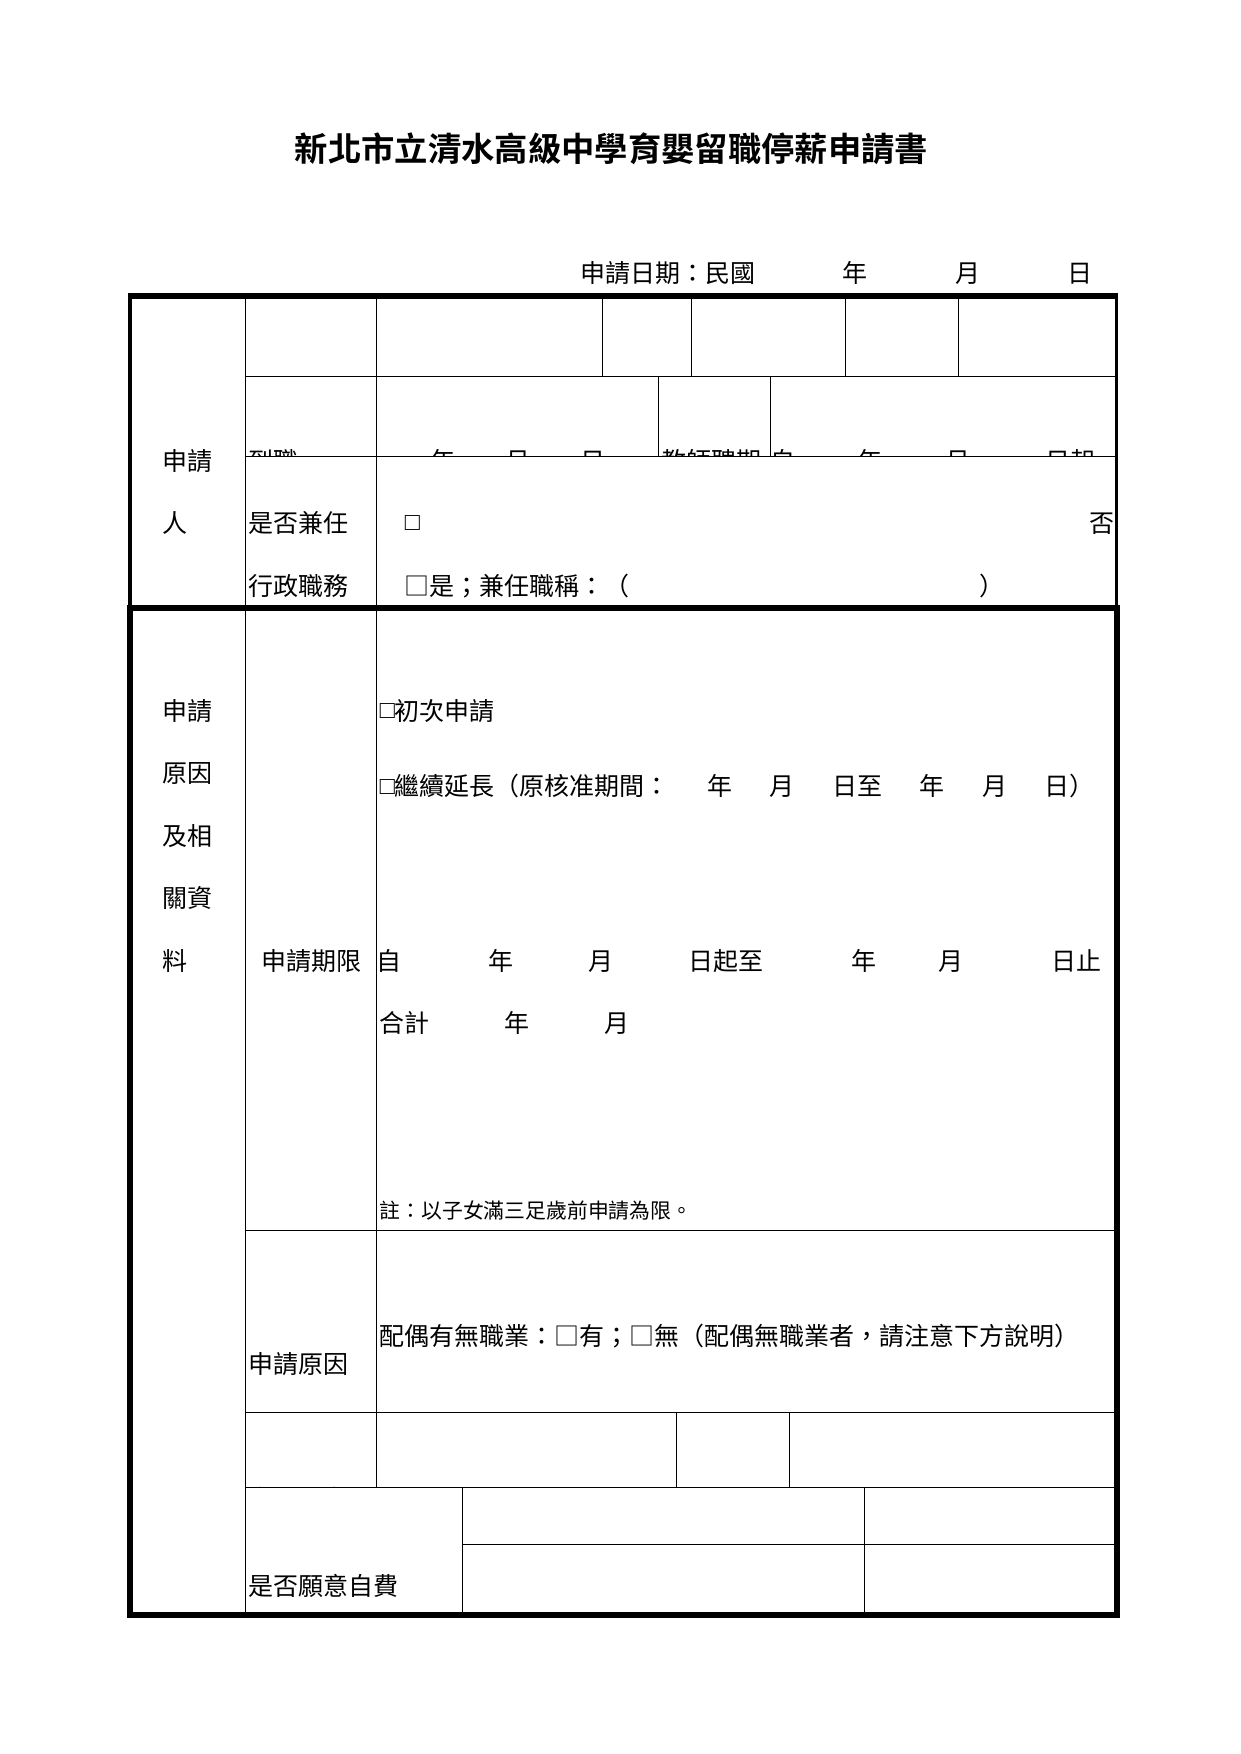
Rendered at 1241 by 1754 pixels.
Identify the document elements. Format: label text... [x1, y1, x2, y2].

table_header 職稱 [846, 299, 958, 376]
table_cell 育嬰子女 姓名 [246, 1413, 376, 1487]
table_cell 到職 年月日 [246, 377, 376, 456]
table_header [959, 299, 1115, 376]
table_cell □否 □是；兼任職稱：（ ） [377, 457, 1115, 605]
table_cell 年 月 日 [377, 377, 658, 456]
table_cell 申請期限 [246, 611, 376, 1230]
table_cell □是；□否 [865, 1545, 1114, 1612]
table_cell 申請原因及相關資料 [133, 611, 245, 1612]
table_header 姓名 [246, 299, 376, 376]
table_header （申請人親自簽名） [377, 299, 602, 376]
table_cell 育嬰子女 出生日期 [677, 1413, 789, 1487]
table_header [692, 299, 845, 376]
table_cell 全民健康保險 [865, 1488, 1114, 1543]
table_cell 自 年 月 日起 至 年 月 日止 [771, 377, 1115, 456]
table_cell 是否願意自費 繼續參加保險 [246, 1488, 462, 1612]
text 新北市立清水高級中學育嬰留職停薪申請書 [130, 105, 1092, 168]
table_cell [377, 1413, 676, 1487]
table_cell 教師聘期 有效期間 [659, 377, 770, 456]
table_header 申請人 [132, 299, 245, 605]
table_cell 是否兼任 行政職務 [246, 457, 376, 605]
table_cell □是；□否 [463, 1545, 864, 1612]
text 申請日期：民國 年 月 日 [130, 230, 1092, 293]
table_cell 申請原因 [246, 1231, 376, 1412]
table_cell 年 月 日 [790, 1413, 1114, 1487]
table_cell □初次申請 □繼續延長（原核准期間： 年 月 日至 年 月 日） 自 年 月 日起至 年 月 日止 合計 年 月 註：以子女滿三足歲前申請為限。 [377, 611, 1114, 1230]
table_cell 公教人員保險 以同一原因連續留職停薪期間（含延長），不得更改 ， [463, 1488, 864, 1543]
table_header 單位 [603, 299, 691, 376]
table_cell 配偶有無職業：□有；□無（配偶無職業者，請注意下方說明） 【請注意】：依銓敘部及教育部函釋，配偶如未就業，原則上不得申請育嬰留職停薪，但如有正當理由，並經機關核准者，不在此限。故申請人配偶如未就業者，應併同敘明本人須申請育嬰留職停薪之正當理由，並檢附相關佐證資料憑核。 [377, 1231, 1114, 1412]
